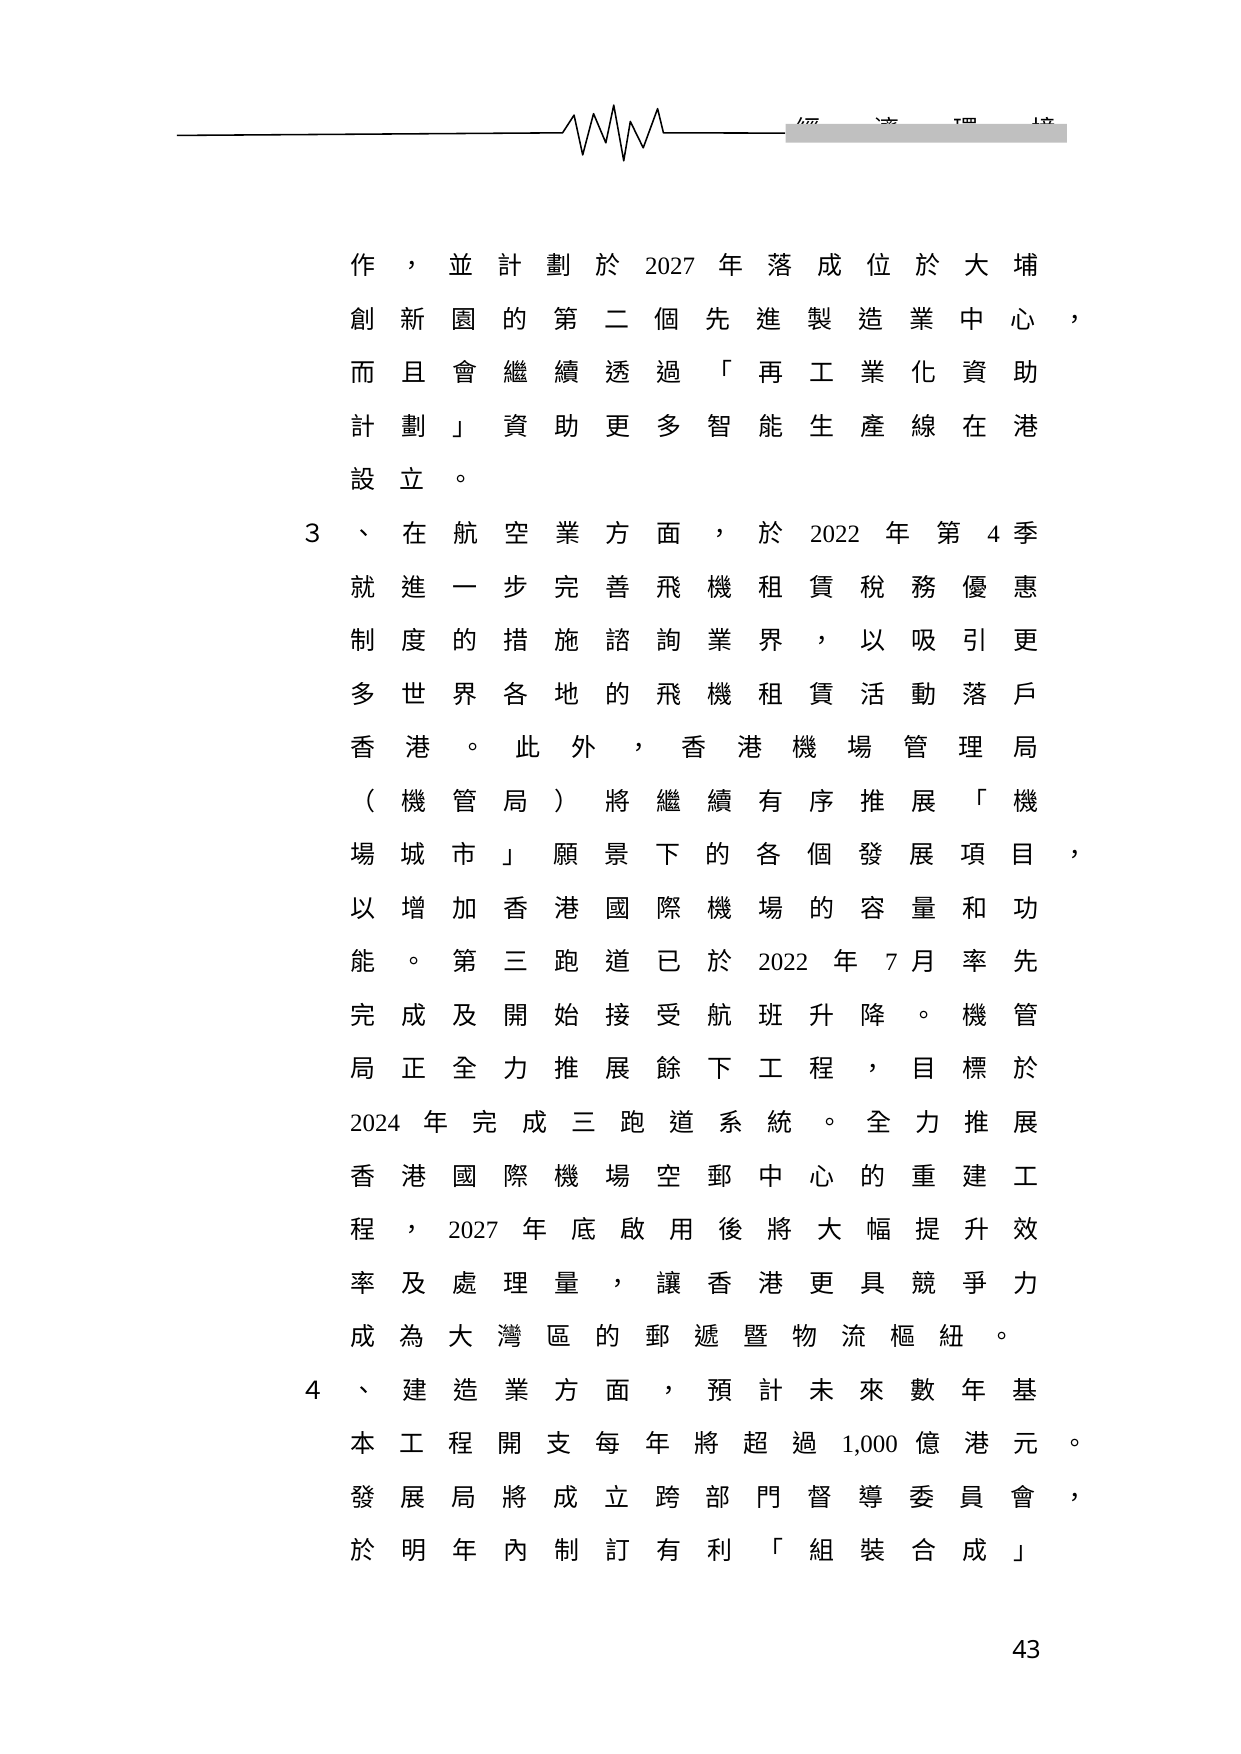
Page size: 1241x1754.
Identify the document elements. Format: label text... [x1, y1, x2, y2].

text ２、在工業方面，港府會持續推進「再工業化」，在創新科技及工業局轄下開設「工業專員」一職，專責統籌和督導促進香港創科產業和「再工業化」發展的政策工作，並計劃於2027年落成位於大埔創新園的第二個先進製造業中心，而且會繼續透過「再工業化資助計劃」資助更多智能生產線在港設立。 [276, 237, 1063, 505]
text ３、在航空業方面，於2022年第4季就進一步完善飛機租賃稅務優惠制度的措施諮詢業界，以吸引更多世界各地的飛機租賃活動落戶香港。此外，香港機場管理局（機管局）將繼續有序推展「機場城市」願景下的各個發展項目，以增加香港國際機場的容量和功能。第三跑道已於2022年7月率先完成及開始接受航班升降。機管局正全力推展餘下工程，目標於2024年完成三跑道系統。全力推展香港國際機場空郵中心的重建工程，2027年底啟用後將大幅提升效率及處理量，讓香港更具競爭力成為大灣區的郵遞暨物流樞紐。 [276, 505, 1063, 1362]
text ４、建造業方面，預計未來數年基本工程開支每年將超過1,000億港元。發展局將成立跨部門督導委員會，於明年內制訂有利「組裝合成」配件生產、運送、儲存和檢測的策略和措施，精簡審批安排，並促進與大灣區的協作。另一方面，將繼續推動工務工程及業界的應用研發，促進業界採用嶄新物料和創新建造技術，提升整體生產力和表現。此外，港府將向「建造業創新及科技基金」再注資的12億港元為業界提供財政資助以推動業界應用創新科技。 [276, 1362, 1063, 1576]
